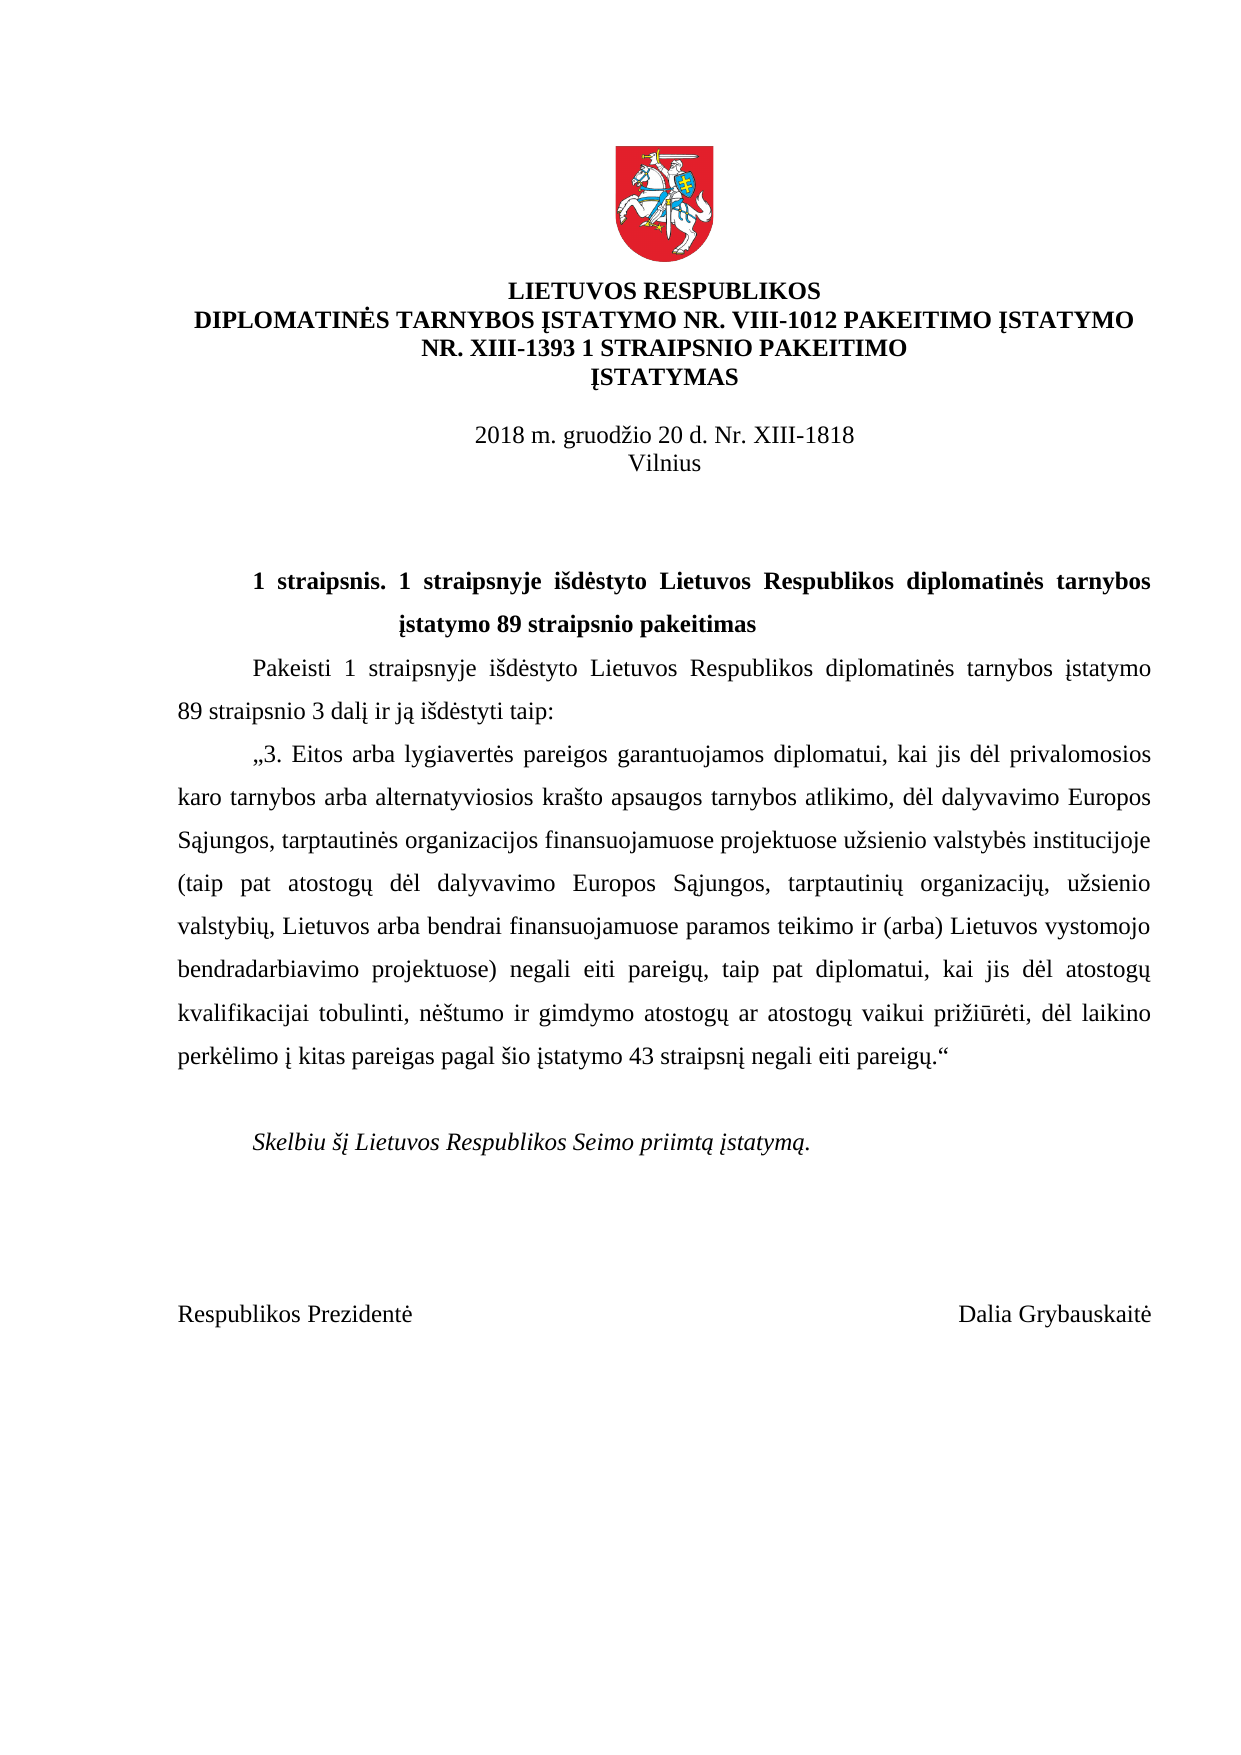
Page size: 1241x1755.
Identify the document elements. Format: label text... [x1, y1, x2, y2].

text ĮSTATYMAS [177, 362, 1152, 391]
text Vilnius [177, 448, 1152, 477]
text 1 straipsnis. 1 straipsnyje išdėstyto Lietuvos Respublikos diplomatinės tarnybos įstatymo 89 straipsnio pakeitimas [252, 566, 1152, 638]
text Pakeisti 1 straipsnyje išdėstyto Lietuvos Respublikos diplomatinės tarnybos įstatymo 89 straipsnio 3 dalį ir ją išdėstyti taip: [177, 653, 1152, 724]
text DIPLOMATINĖS TARNYBOS ĮSTATYMO NR. VIII-1012 PAKEITIMO ĮSTATYMO NR. XIII-1393 1 STRAIPSNIO PAKEITIMO [177, 305, 1152, 362]
text „3. Eitos arba lygiavertės pareigos garantuojamos diplomatui, kai jis dėl privalomosios karo tarnybos arba alternatyviosios krašto apsaugos tarnybos atlikimo, dėl dalyvavimo Europos Sąjungos, tarptautinės organizacijos finansuojamuose projektuose užsienio valstybės institucijoje (taip pat atostogų dėl dalyvavimo Europos Sąjungos, tarptautinių organizacijų, užsienio valstybių, Lietuvos arba bendrai finansuojamuose paramos teikimo ir (arba) Lietuvos vystomojo bendradarbiavimo projektuose) negali eiti pareigų, taip pat diplomatui, kai jis dėl atostogų kvalifikacijai tobulinti, nėštumo ir gimdymo atostogų ar atostogų vaikui prižiūrėti, dėl laikino perkėlimo į kitas pareigas pagal šio įstatymo 43 straipsnį negali eiti pareigų.“ [177, 739, 1152, 1069]
text Respublikos Prezidentė Dalia Grybauskaitė [177, 1299, 1152, 1328]
text LIETUVOS RESPUBLIKOS [177, 276, 1152, 305]
text 2018 m. gruodžio 20 d. Nr. XIII-1818 [177, 420, 1152, 448]
text Skelbiu šį Lietuvos Respublikos Seimo priimtą įstatymą. [177, 1127, 1152, 1156]
